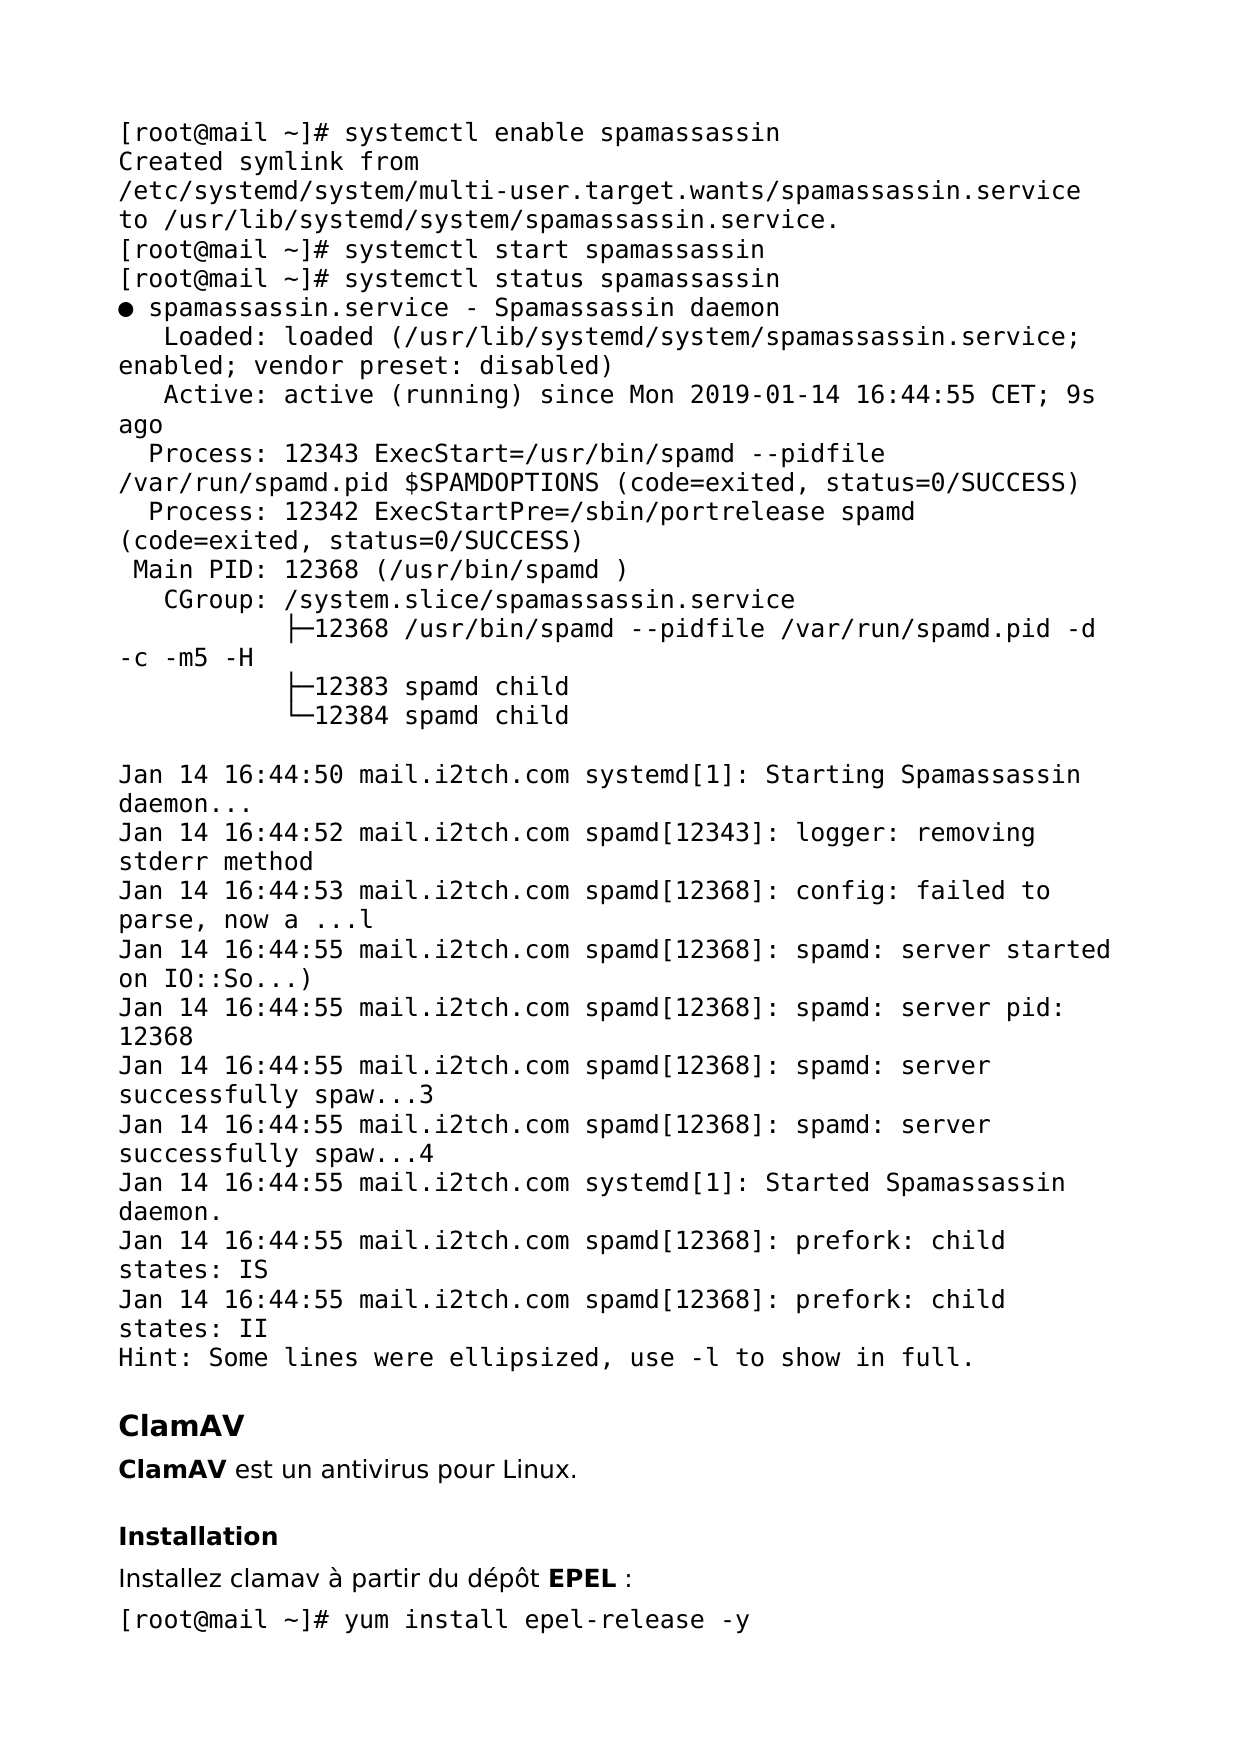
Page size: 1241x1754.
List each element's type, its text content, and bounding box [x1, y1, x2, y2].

subtitle ClamAV [118, 1409, 1122, 1443]
text Installez clamav à partir du dépôt EPEL : [118, 1564, 1122, 1593]
subtitle Installation [118, 1522, 1122, 1551]
text ClamAV est un antivirus pour Linux. [118, 1456, 1122, 1485]
text [root@mail ~]# yum install epel-release -y [118, 1606, 1122, 1635]
text [root@mail ~]# systemctl enable spamassassin Created symlink from /etc/systemd/system/multi-user.target.wants/spamassassin.service to /usr/lib/systemd/system/spamassassin.service. [root@mail ~]# systemctl start spamassassin [root@mail ~]# systemctl status spamassassin ● spamassassin.service - Spamassassin daemon Loaded: loaded (/usr/lib/systemd/system/spamassassin.service; enabled; vendor preset: disabled) Active: active (running) since Mon 2019-01-14 16:44:55 CET; 9s ago Process: 12343 ExecStart=/usr/bin/spamd --pidfile /var/run/spamd.pid $SPAMDOPTIONS (code=exited, status=0/SUCCESS) Process: 12342 ExecStartPre=/sbin/portrelease spamd (code=exited, status=0/SUCCESS) Main PID: 12368 (/usr/bin/spamd ) CGroup: /system.slice/spamassassin.service ├─12368 /usr/bin/spamd --pidfile /var/run/spamd.pid -d -c -m5 -H ├─12383 spamd child └─12384 spamd child Jan 14 16:44:50 mail.i2tch.com systemd[1]: Starting Spamassassin daemon... Jan 14 16:44:52 mail.i2tch.com spamd[12343]: logger: removing stderr method Jan 14 16:44:53 mail.i2tch.com spamd[12368]: config: failed to parse, now a ...l Jan 14 16:44:55 mail.i2tch.com spamd[12368]: spamd: server started on IO::So...) Jan 14 16:44:55 mail.i2tch.com spamd[12368]: spamd: server pid: 12368 Jan 14 16:44:55 mail.i2tch.com spamd[12368]: spamd: server successfully spaw...3 Jan 14 16:44:55 mail.i2tch.com spamd[12368]: spamd: server successfully spaw...4 Jan 14 16:44:55 mail.i2tch.com systemd[1]: Started Spamassassin daemon. Jan 14 16:44:55 mail.i2tch.com spamd[12368]: prefork: child states: IS Jan 14 16:44:55 mail.i2tch.com spamd[12368]: prefork: child states: II Hint: Some lines were ellipsized, use -l to show in full. [118, 118, 1122, 1372]
